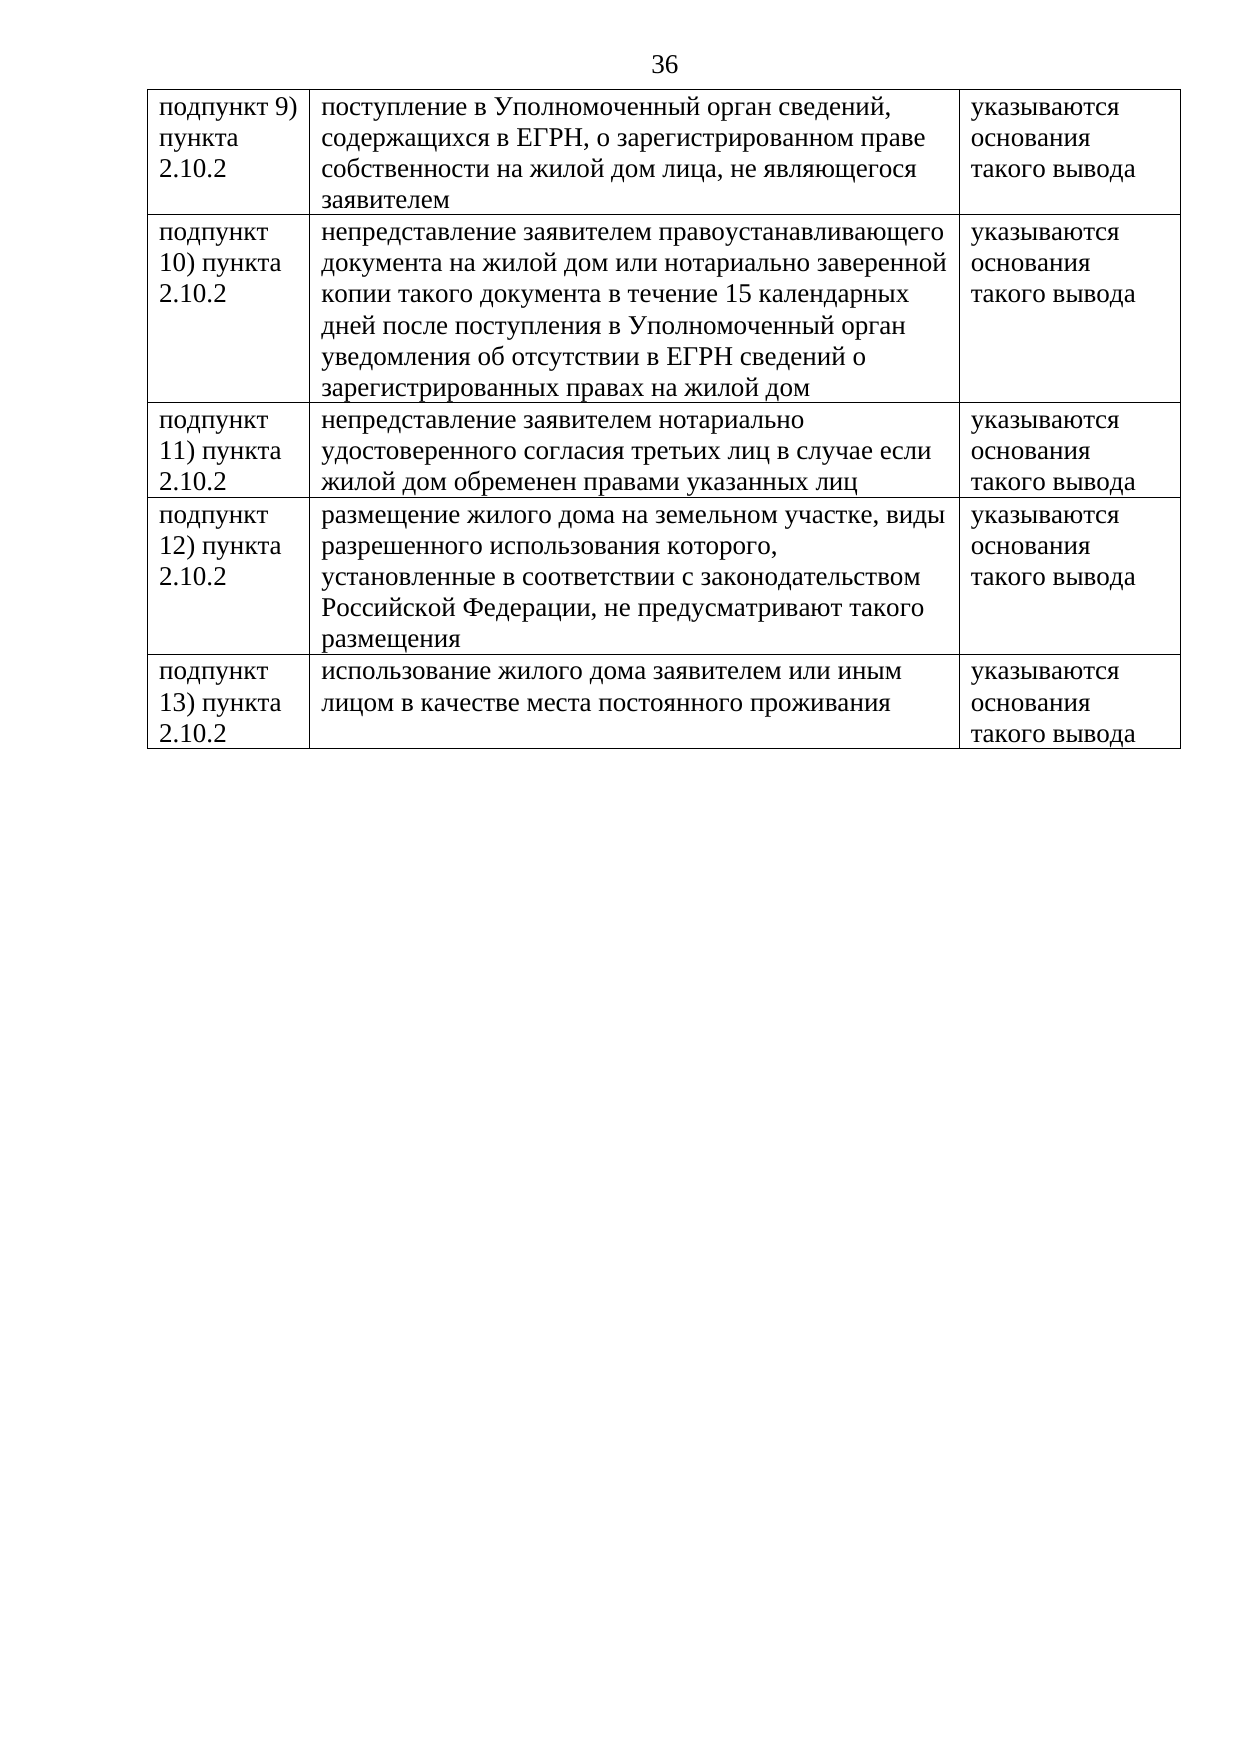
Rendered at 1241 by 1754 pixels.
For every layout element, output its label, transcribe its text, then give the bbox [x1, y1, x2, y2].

table_cell указываются основания такого вывода [960, 498, 1180, 653]
table_cell подпункт 9) пункта 2.10.2 [148, 90, 309, 214]
table_cell подпункт 12) пункта 2.10.2 [148, 498, 309, 653]
table_cell указываются основания такого вывода [960, 215, 1180, 402]
table_cell размещение жилого дома на земельном участке, виды разрешенного использования которого, установленные в соответствии с законодательством Российской Федерации, не предусматривают такого размещения [310, 498, 959, 653]
table_cell указываются основания такого вывода [960, 90, 1180, 214]
table_cell поступление в Уполномоченный орган сведений, содержащихся в ЕГРН, о зарегистрированном праве собственности на жилой дом лица, не являющегося заявителем [310, 90, 959, 214]
table_cell непредставление заявителем правоустанавливающего документа на жилой дом или нотариально заверенной копии такого документа в течение 15 календарных дней после поступления в Уполномоченный орган уведомления об отсутствии в ЕГРН сведений о зарегистрированных правах на жилой дом [310, 215, 959, 402]
table_cell подпункт 10) пункта 2.10.2 [148, 215, 309, 402]
table_cell подпункт 13) пункта 2.10.2 [148, 655, 309, 748]
table_cell указываются основания такого вывода [960, 655, 1180, 748]
table_cell подпункт 11) пункта 2.10.2 [148, 403, 309, 497]
table_cell непредставление заявителем нотариально удостоверенного согласия третьих лиц в случае если жилой дом обременен правами указанных лиц [310, 403, 959, 497]
table_cell указываются основания такого вывода [960, 403, 1180, 497]
table_cell использование жилого дома заявителем или иным лицом в качестве места постоянного проживания [310, 655, 959, 748]
